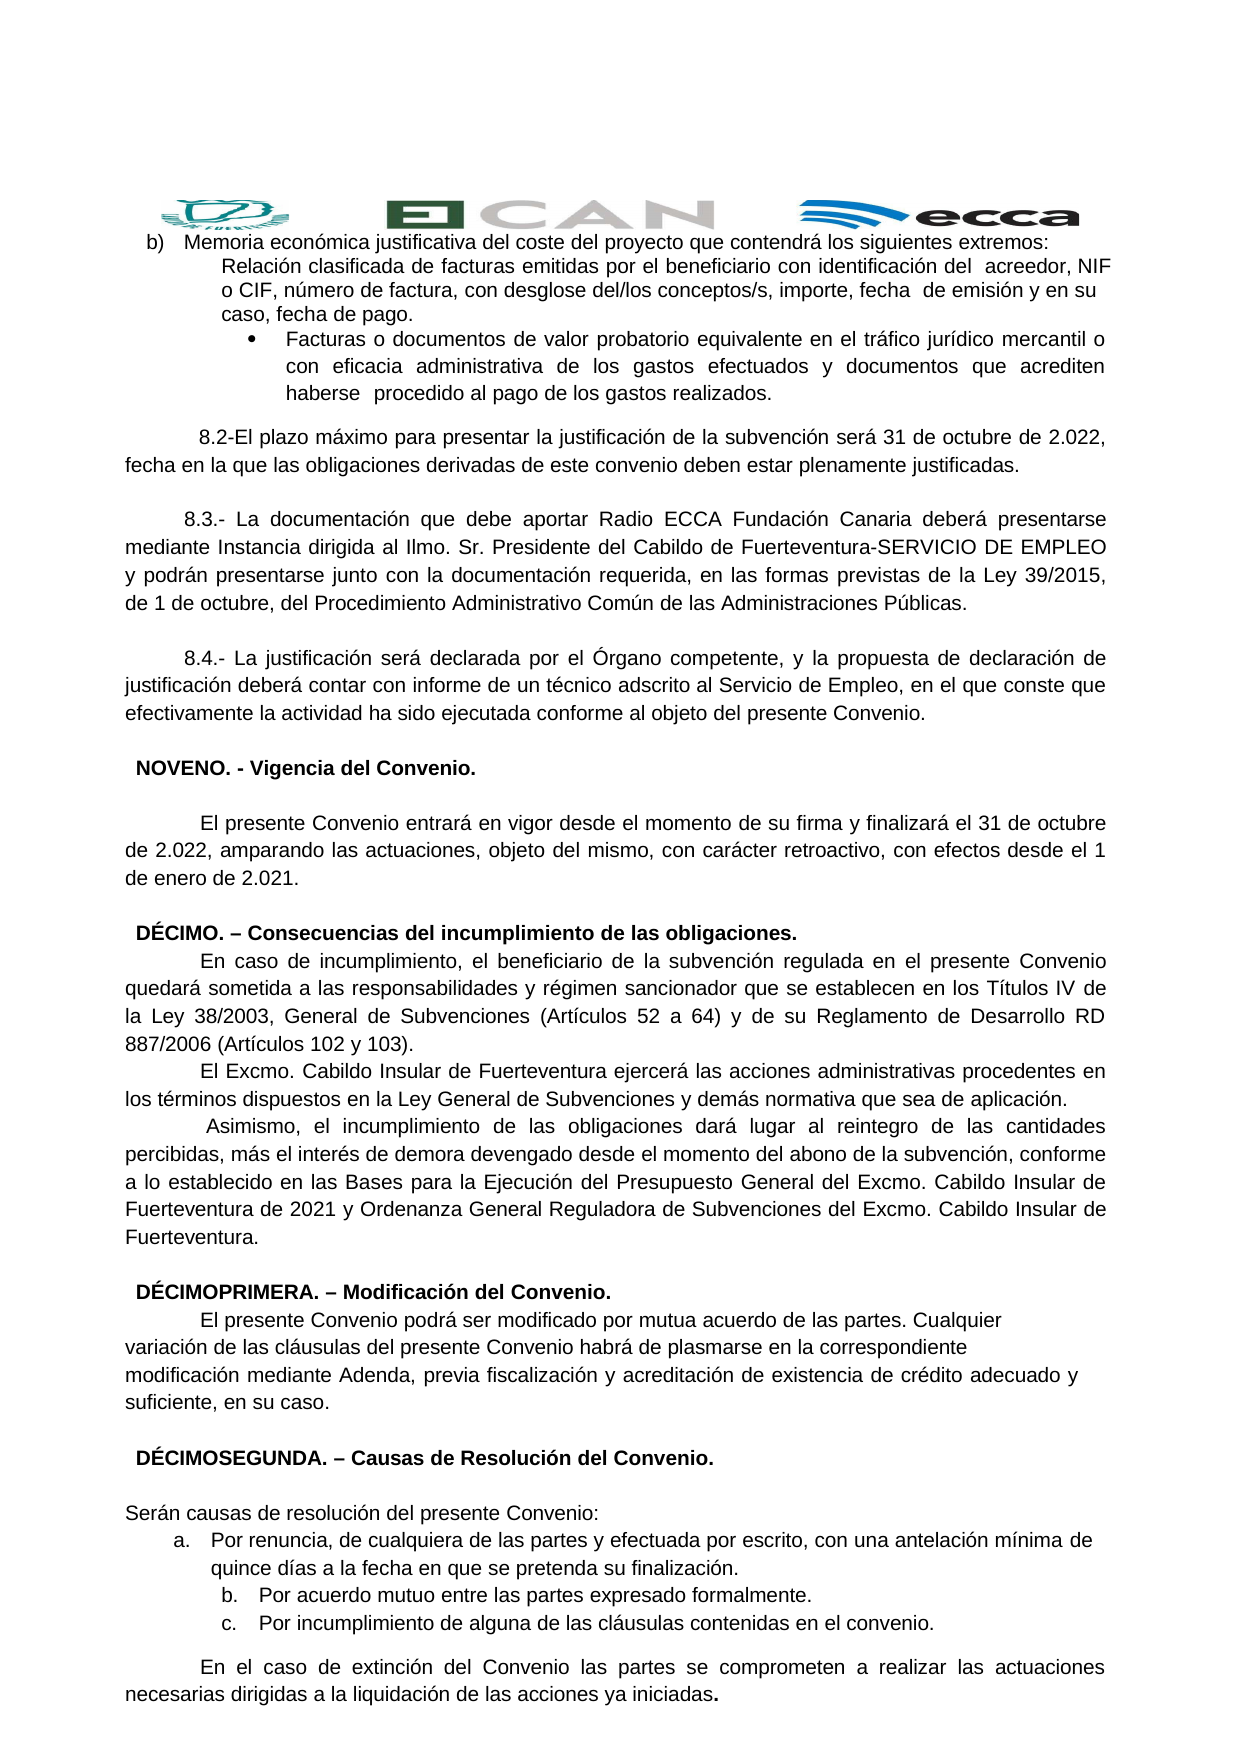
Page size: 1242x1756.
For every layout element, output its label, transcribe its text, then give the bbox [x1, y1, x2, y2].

list Facturas o documentos de valor probatorio equivalente en el tráfico jurídico mercantil o con eficacia administrativa de los gastos efectuados y documentos que acrediten haberse procedido al pago de los gastos realizados. [248, 326, 1106, 405]
text El presente Convenio podrá ser modificado por mutua acuerdo de las partes. Cualquier variación de las cláusulas del presente Convenio habrá de plasmarse en la correspondiente [125, 1308, 1053, 1359]
text Serán causas de resolución del presente Convenio: [125, 1500, 1119, 1524]
picture [161, 200, 290, 230]
subtitle DÉCIMOPRIMERA. – Modificación del Convenio. [136, 1280, 1119, 1304]
list Memoria económica justificativa del coste del proyecto que contendrá los siguientes extremos: Relación clasificada de facturas emitidas por el beneficiario con identificación del acreedor, NIF o CIF, número de factura, con desglose del/los conceptos/s, importe, fecha de emisión y en su caso, fecha de pago. [146, 229, 1119, 326]
text En el caso de extinción del Convenio las partes se comprometen a realizar las actuaciones necesarias dirigidas a la liquidación de las acciones ya iniciadas. [125, 1654, 1105, 1706]
text El Excmo. Cabildo Insular de Fuerteventura ejercerá las acciones administrativas procedentes en los términos dispuestos en la Ley General de Subvenciones y demás normativa que sea de aplicación. [125, 1059, 1106, 1111]
subtitle NOVENO. - Vigencia del Convenio. [136, 756, 1119, 779]
text 8.4.- La justificación será declarada por el Órgano competente, y la propuesta de declaración de justificación deberá contar con informe de un técnico adscrito al Servicio de Empleo, en el que conste que efectivamente la actividad ha sido ejecutada conforme al objeto del presente Convenio. [125, 645, 1106, 724]
subtitle DÉCIMOSEGUNDA. – Causas de Resolución del Convenio. [136, 1445, 1119, 1469]
list Por renuncia, de cualquiera de las partes y efectuada por escrito, con una antelación mínima de quince días a la fecha en que se pretenda su finalización. [173, 1528, 1105, 1579]
picture [384, 200, 715, 230]
picture [796, 200, 1080, 230]
text modificación mediante Adenda, previa fiscalización y acreditación de existencia de crédito adecuado y suficiente, en su caso. [125, 1363, 1105, 1414]
text 8.3.- La documentación que debe aportar Radio ECCA Fundación Canaria deberá presentarse mediante Instancia dirigida al Ilmo. Sr. Presidente del Cabildo de Fuerteventura-SERVICIO DE EMPLEO y podrán presentarse junto con la documentación requerida, en las formas previstas de la Ley 39/2015, de 1 de octubre, del Procedimiento Administrativo Común de las Administraciones Públicas. [125, 507, 1107, 614]
text El presente Convenio entrará en vigor desde el momento de su firma y finalizará el 31 de octubre de 2.022, amparando las actuaciones, objeto del mismo, con carácter retroactivo, con efectos desde el 1 de enero de 2.021. [125, 811, 1106, 890]
list Por incumplimiento de alguna de las cláusulas contenidas en el convenio. [221, 1610, 1119, 1634]
list Por acuerdo mutuo entre las partes expresado formalmente. [221, 1583, 1119, 1607]
text 8.2-El plazo máximo para presentar la justificación de la subvención será 31 de octubre de 2.022, fecha en la que las obligaciones derivadas de este convenio deben estar plenamente justificadas. [125, 425, 1106, 476]
text En caso de incumplimiento, el beneficiario de la subvención regulada en el presente Convenio quedará sometida a las responsabilidades y régimen sancionador que se establecen en los Títulos IV de la Ley 38/2003, General de Subvenciones (Artículos 52 a 64) y de su Reglamento de Desarrollo RD 887/2006 (Artículos 102 y 103). [125, 948, 1106, 1056]
subtitle DÉCIMO. – Consecuencias del incumplimiento de las obligaciones. [136, 921, 1119, 945]
text Asimismo, el incumplimiento de las obligaciones dará lugar al reintegro de las cantidades percibidas, más el interés de demora devengado desde el momento del abono de la subvención, conforme a lo establecido en las Bases para la Ejecución del Presupuesto General del Excmo. Cabildo Insular de Fuerteventura de 2021 y Ordenanza General Reguladora de Subvenciones del Excmo. Cabildo Insular de Fuerteventura. [125, 1114, 1107, 1249]
